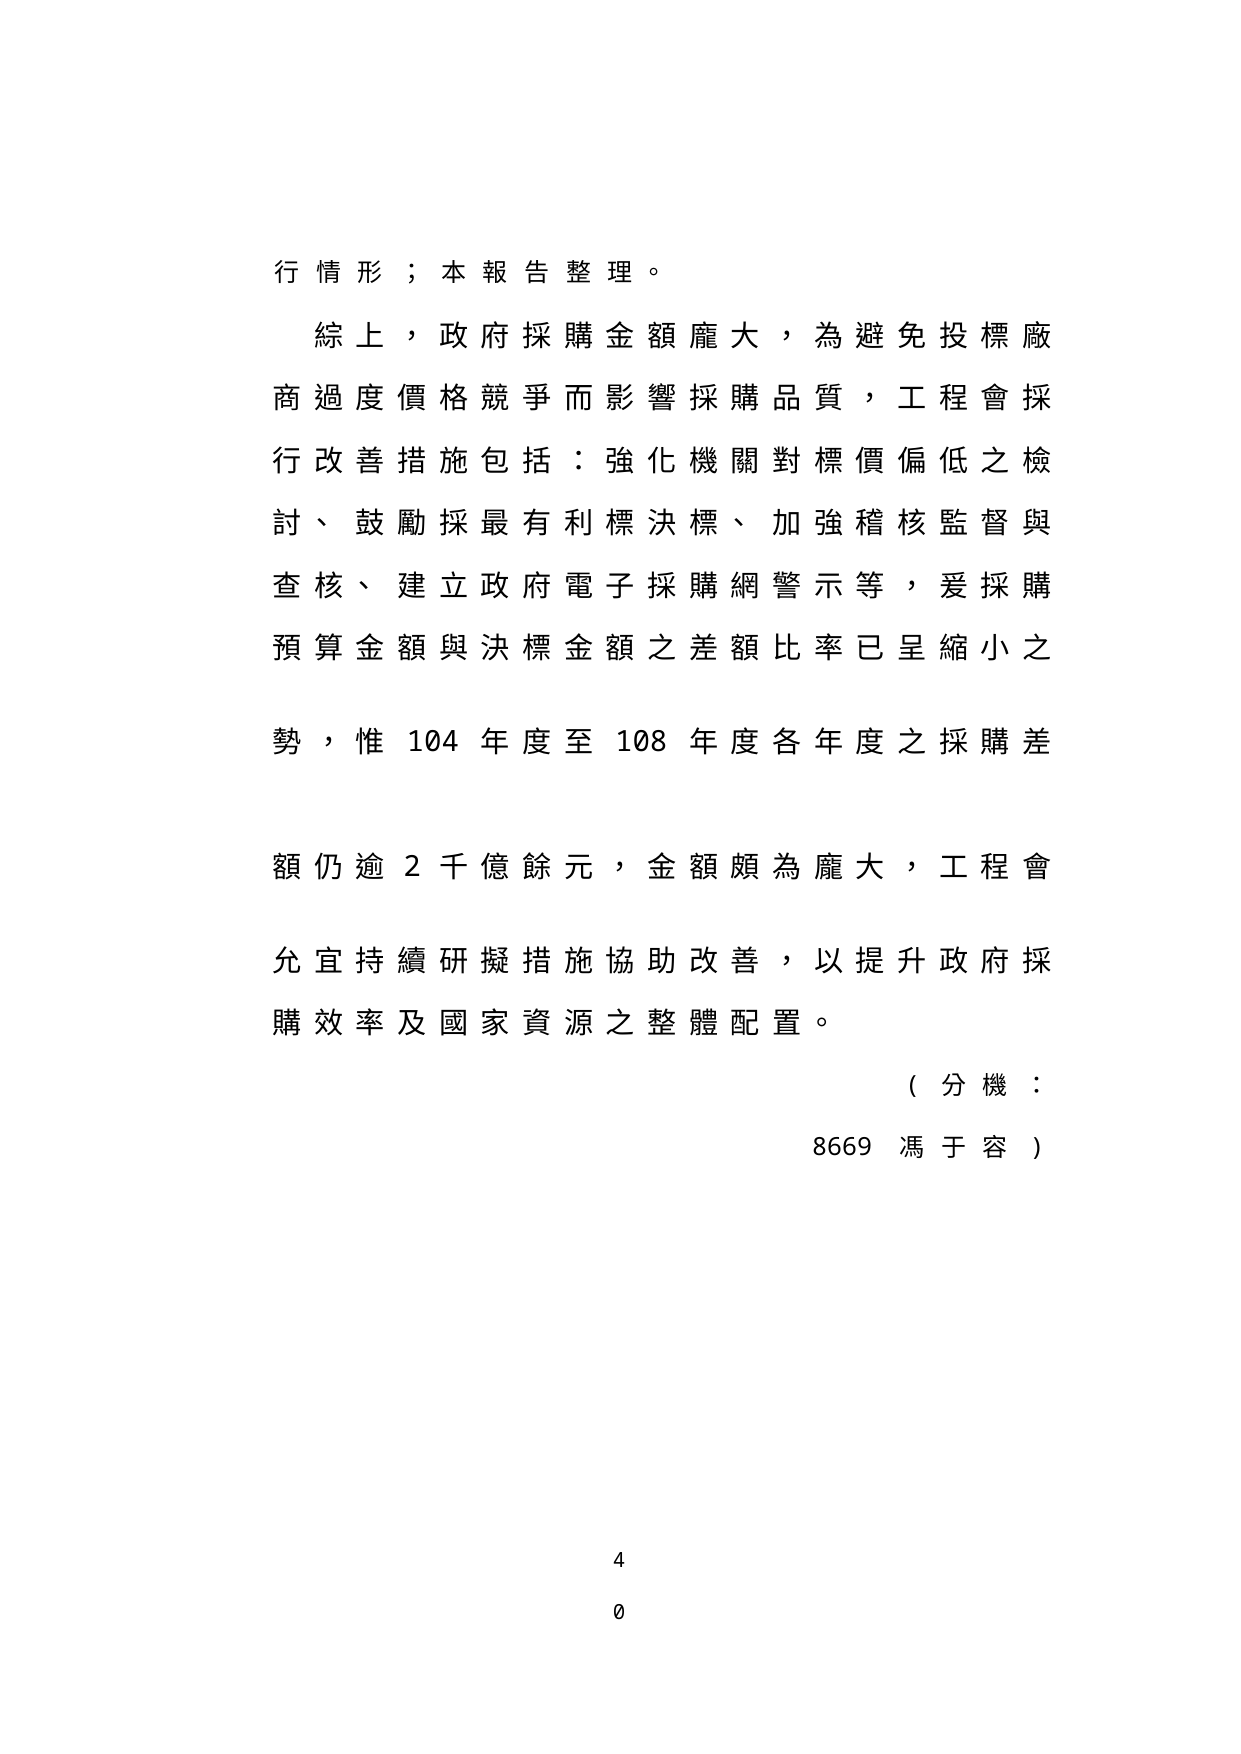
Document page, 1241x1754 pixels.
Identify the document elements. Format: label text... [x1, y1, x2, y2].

text 行情形；本報告整理。 [232, 229, 1058, 292]
text (分機：8669 馮于容) [242, 1042, 1058, 1167]
text 綜上，政府採購金額龐大，為避免投標廠商過度價格競爭而影響採購品質，工程會採行改善措施包括：強化機關對標價偏低之檢討、鼓勵採最有利標決標、加強稽核監督與查核、建立政府電子採購網警示等，爰採購預算金額與決標金額之差額比率已呈縮小之勢，惟104年度至108年度各年度之採購差額仍逾2千億餘元，金額頗為龐大，工程會允宜持續研擬措施協助改善，以提升政府採購效率及國家資源之整體配置。 [242, 292, 1058, 1042]
